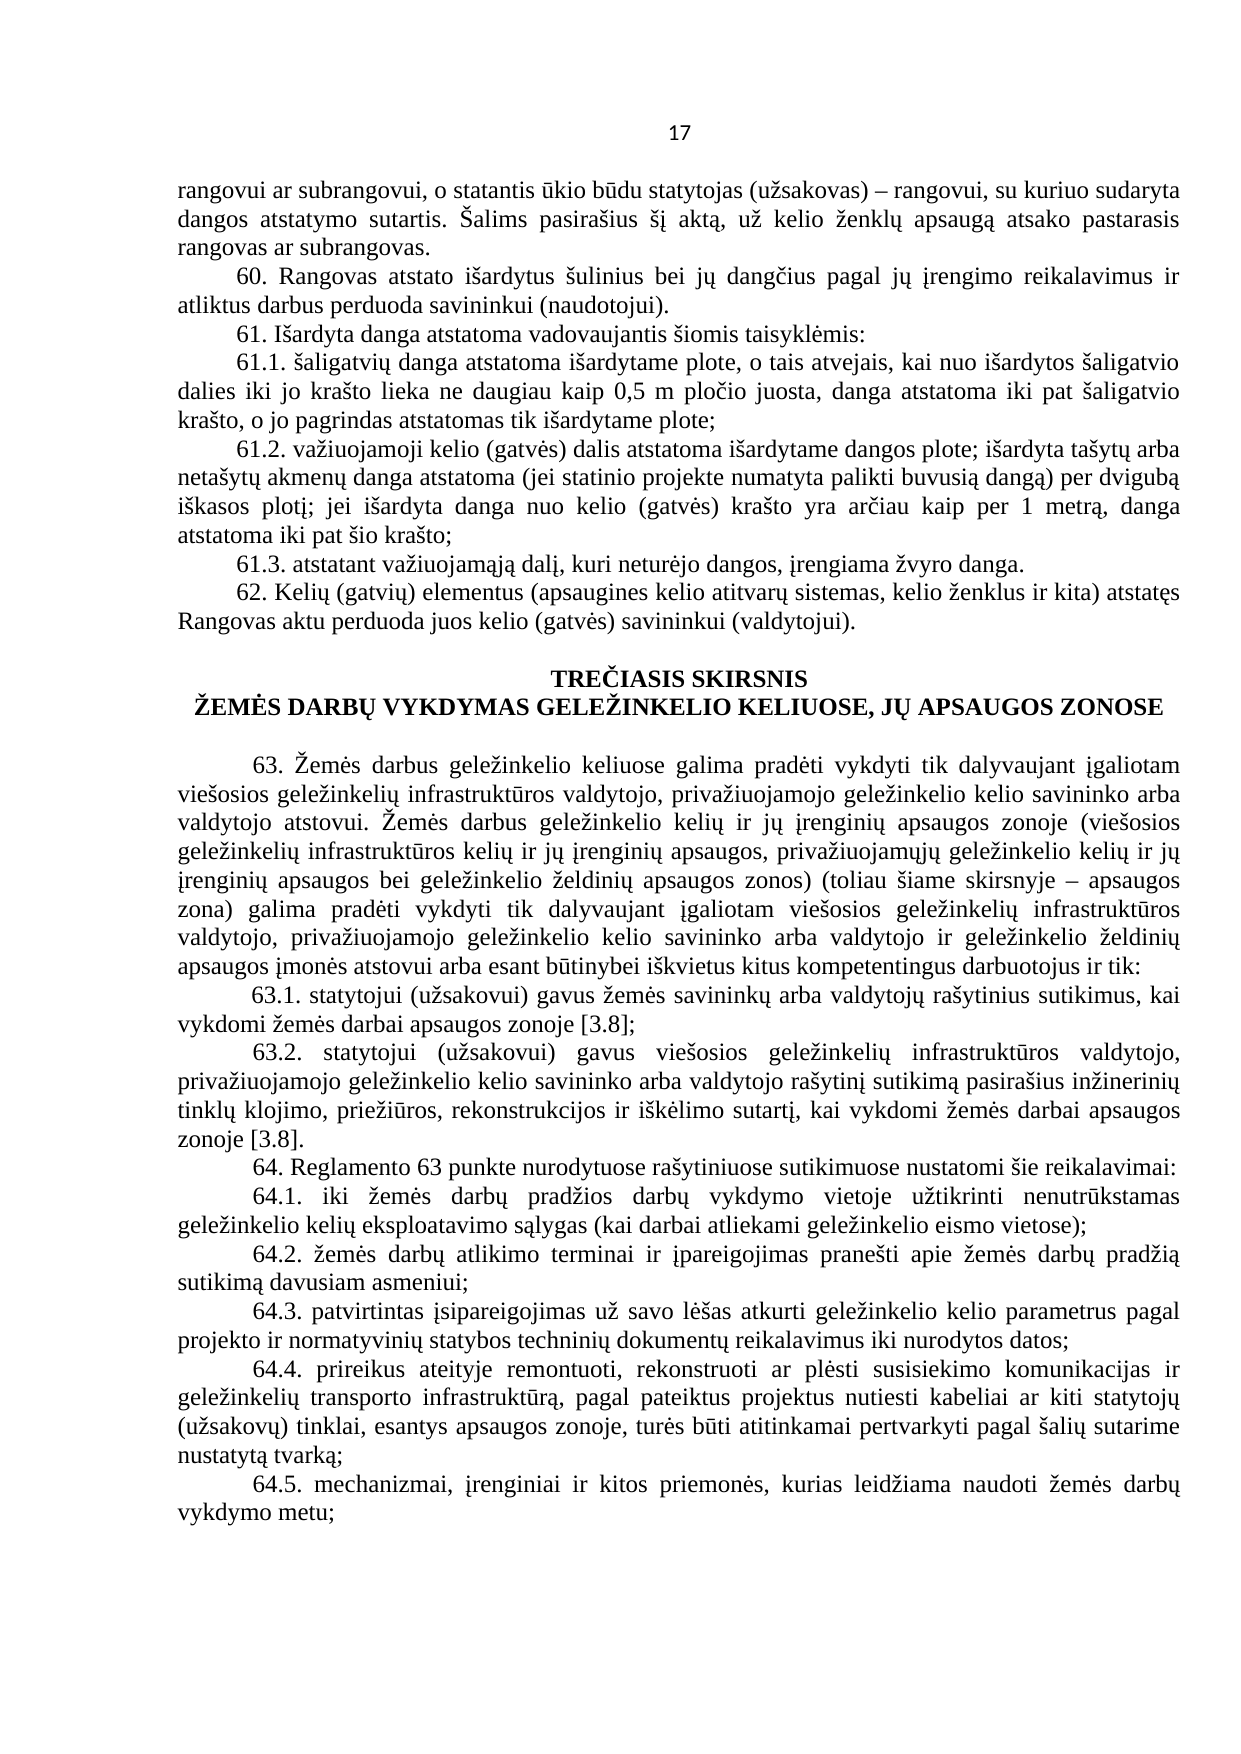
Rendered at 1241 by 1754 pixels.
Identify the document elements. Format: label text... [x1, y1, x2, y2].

text 63.1. statytojui (užsakovui) gavus žemės savininkų arba valdytojų rašytinius sutikimus, kai vykdomi žemės darbai apsaugos zonoje [3.8]; [177, 980, 1181, 1037]
text 61.1. šaligatvių danga atstatoma išardytame plote, o tais atvejais, kai nuo išardytos šaligatvio dalies iki jo krašto lieka ne daugiau kaip 0,5 m pločio juosta, danga atstatoma iki pat šaligatvio krašto, o jo pagrindas atstatomas tik išardytame plote; [177, 347, 1181, 434]
text 64.4. prireikus ateityje remontuoti, rekonstruoti ar plėsti susisiekimo komunikacijas ir geležinkelių transporto infrastruktūrą, pagal pateiktus projektus nutiesti kabeliai ar kiti statytojų (užsakovų) tinklai, esantys apsaugos zonoje, turės būti atitinkamai pertvarkyti pagal šalių sutarime nustatytą tvarką; [177, 1354, 1181, 1469]
text 61.3. atstatant važiuojamąją dalį, kuri neturėjo dangos, įrengiama žvyro danga. [177, 549, 1181, 577]
text 64.2. žemės darbų atlikimo terminai ir įpareigojimas pranešti apie žemės darbų pradžią sutikimą davusiam asmeniui; [177, 1239, 1181, 1296]
text 61.2. važiuojamoji kelio (gatvės) dalis atstatoma išardytame dangos plote; išardyta tašytų arba netašytų akmenų danga atstatoma (jei statinio projekte numatyta palikti buvusią dangą) per dvigubą iškasos plotį; jei išardyta danga nuo kelio (gatvės) krašto yra arčiau kaip per 1 metrą, danga atstatoma iki pat šio krašto; [177, 434, 1181, 549]
text 61. Išardyta danga atstatoma vadovaujantis šiomis taisyklėmis: [177, 319, 1181, 347]
text TREČIASIS SKIRSNIS [177, 664, 1181, 692]
text 63. Žemės darbus geležinkelio keliuose galima pradėti vykdyti tik dalyvaujant įgaliotam viešosios geležinkelių infrastruktūros valdytojo, privažiuojamojo geležinkelio kelio savininko arba valdytojo atstovui. Žemės darbus geležinkelio kelių ir jų įrenginių apsaugos zonoje (viešosios geležinkelių infrastruktūros kelių ir jų įrenginių apsaugos, privažiuojamųjų geležinkelio kelių ir jų įrenginių apsaugos bei geležinkelio želdinių apsaugos zonos) (toliau šiame skirsnyje – apsaugos zona) galima pradėti vykdyti tik dalyvaujant įgaliotam viešosios geležinkelių infrastruktūros valdytojo, privažiuojamojo geležinkelio kelio savininko arba valdytojo ir geležinkelio želdinių apsaugos įmonės atstovui arba esant būtinybei iškvietus kitus kompetentingus darbuotojus ir tik: [177, 750, 1181, 980]
text 64.1. iki žemės darbų pradžios darbų vykdymo vietoje užtikrinti nenutrūkstamas geležinkelio kelių eksploatavimo sąlygas (kai darbai atliekami geležinkelio eismo vietose); [177, 1181, 1181, 1239]
text 60. Rangovas atstato išardytus šulinius bei jų dangčius pagal jų įrengimo reikalavimus ir atliktus darbus perduoda savininkui (naudotojui). [177, 261, 1181, 319]
text rangovui ar subrangovui, o statantis ūkio būdu statytojas (užsakovas) – rangovui, su kuriuo sudaryta dangos atstatymo sutartis. Šalims pasirašius šį aktą, už kelio ženklų apsaugą atsako pastarasis rangovas ar subrangovas. [177, 175, 1181, 261]
text 63.2. statytojui (užsakovui) gavus viešosios geležinkelių infrastruktūros valdytojo, privažiuojamojo geležinkelio kelio savininko arba valdytojo rašytinį sutikimą pasirašius inžinerinių tinklų klojimo, priežiūros, rekonstrukcijos ir iškėlimo sutartį, kai vykdomi žemės darbai apsaugos zonoje [3.8]. [177, 1037, 1181, 1152]
text 62. Kelių (gatvių) elementus (apsaugines kelio atitvarų sistemas, kelio ženklus ir kita) atstatęs Rangovas aktu perduoda juos kelio (gatvės) savininkui (valdytojui). [177, 577, 1181, 635]
text ŽEMĖS DARBŲ VYKDYMAS GELEŽINKELIO KELIUOSE, JŲ APSAUGOS ZONOSE [177, 692, 1181, 721]
text 64.5. mechanizmai, įrenginiai ir kitos priemonės, kurias leidžiama naudoti žemės darbų vykdymo metu; [177, 1469, 1181, 1526]
text 64.3. patvirtintas įsipareigojimas už savo lėšas atkurti geležinkelio kelio parametrus pagal projekto ir normatyvinių statybos techninių dokumentų reikalavimus iki nurodytos datos; [177, 1296, 1181, 1354]
text 64. Reglamento 63 punkte nurodytuose rašytiniuose sutikimuose nustatomi šie reikalavimai: [177, 1152, 1181, 1181]
